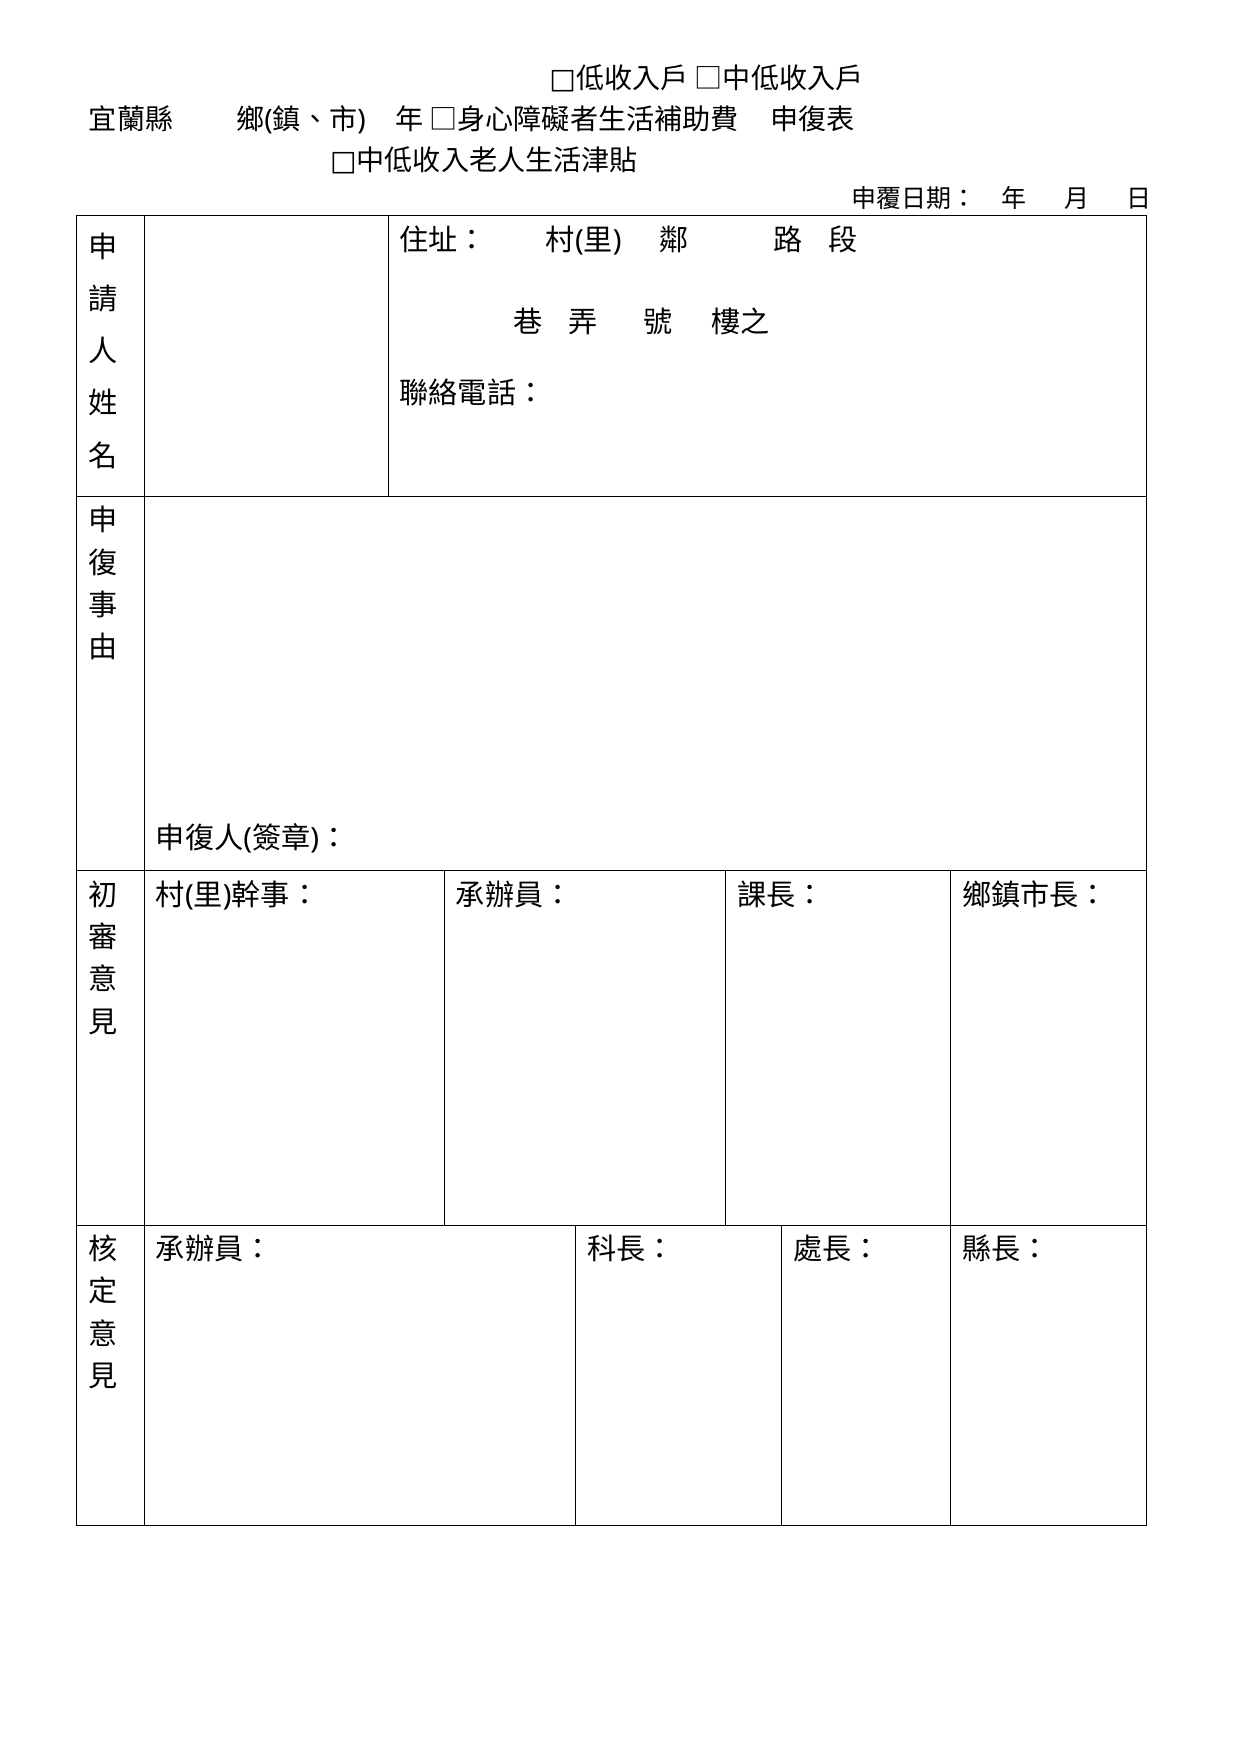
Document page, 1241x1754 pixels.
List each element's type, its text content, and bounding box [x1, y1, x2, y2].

table_header 住址： 村(里) 鄰 路 段 巷 弄 號 樓之 聯絡電話： [389, 216, 1146, 496]
table_cell 處長： [782, 1226, 950, 1525]
table_header [145, 216, 388, 496]
table_header 申 請 人 姓 名 [77, 216, 144, 496]
table_cell 承辦員： [145, 1226, 575, 1525]
table_cell 科長： [576, 1226, 781, 1525]
text □中低收入老人生活津貼 [89, 138, 1152, 179]
table_cell 課長： [726, 871, 950, 1225]
table_cell 縣長： [951, 1226, 1146, 1525]
table_cell 村(里)幹事： [145, 871, 444, 1225]
table_cell 鄉鎮市長： [951, 871, 1146, 1225]
text 宜蘭縣 鄉(鎮、市) 年 □身心障礙者生活補助費 申復表 [89, 97, 1152, 138]
table_cell 承辦員： [445, 871, 725, 1225]
table_cell 申復人(簽章)： [145, 497, 1146, 870]
table_cell 申 復 事 由 [77, 497, 144, 870]
text 申覆日期： 年 月 日 [611, 179, 1152, 215]
table_cell 初 審 意 見 [77, 871, 144, 1225]
text □低收入戶 □中低收入戶 [89, 56, 1152, 97]
table_cell 核 定 意 見 [77, 1226, 144, 1525]
